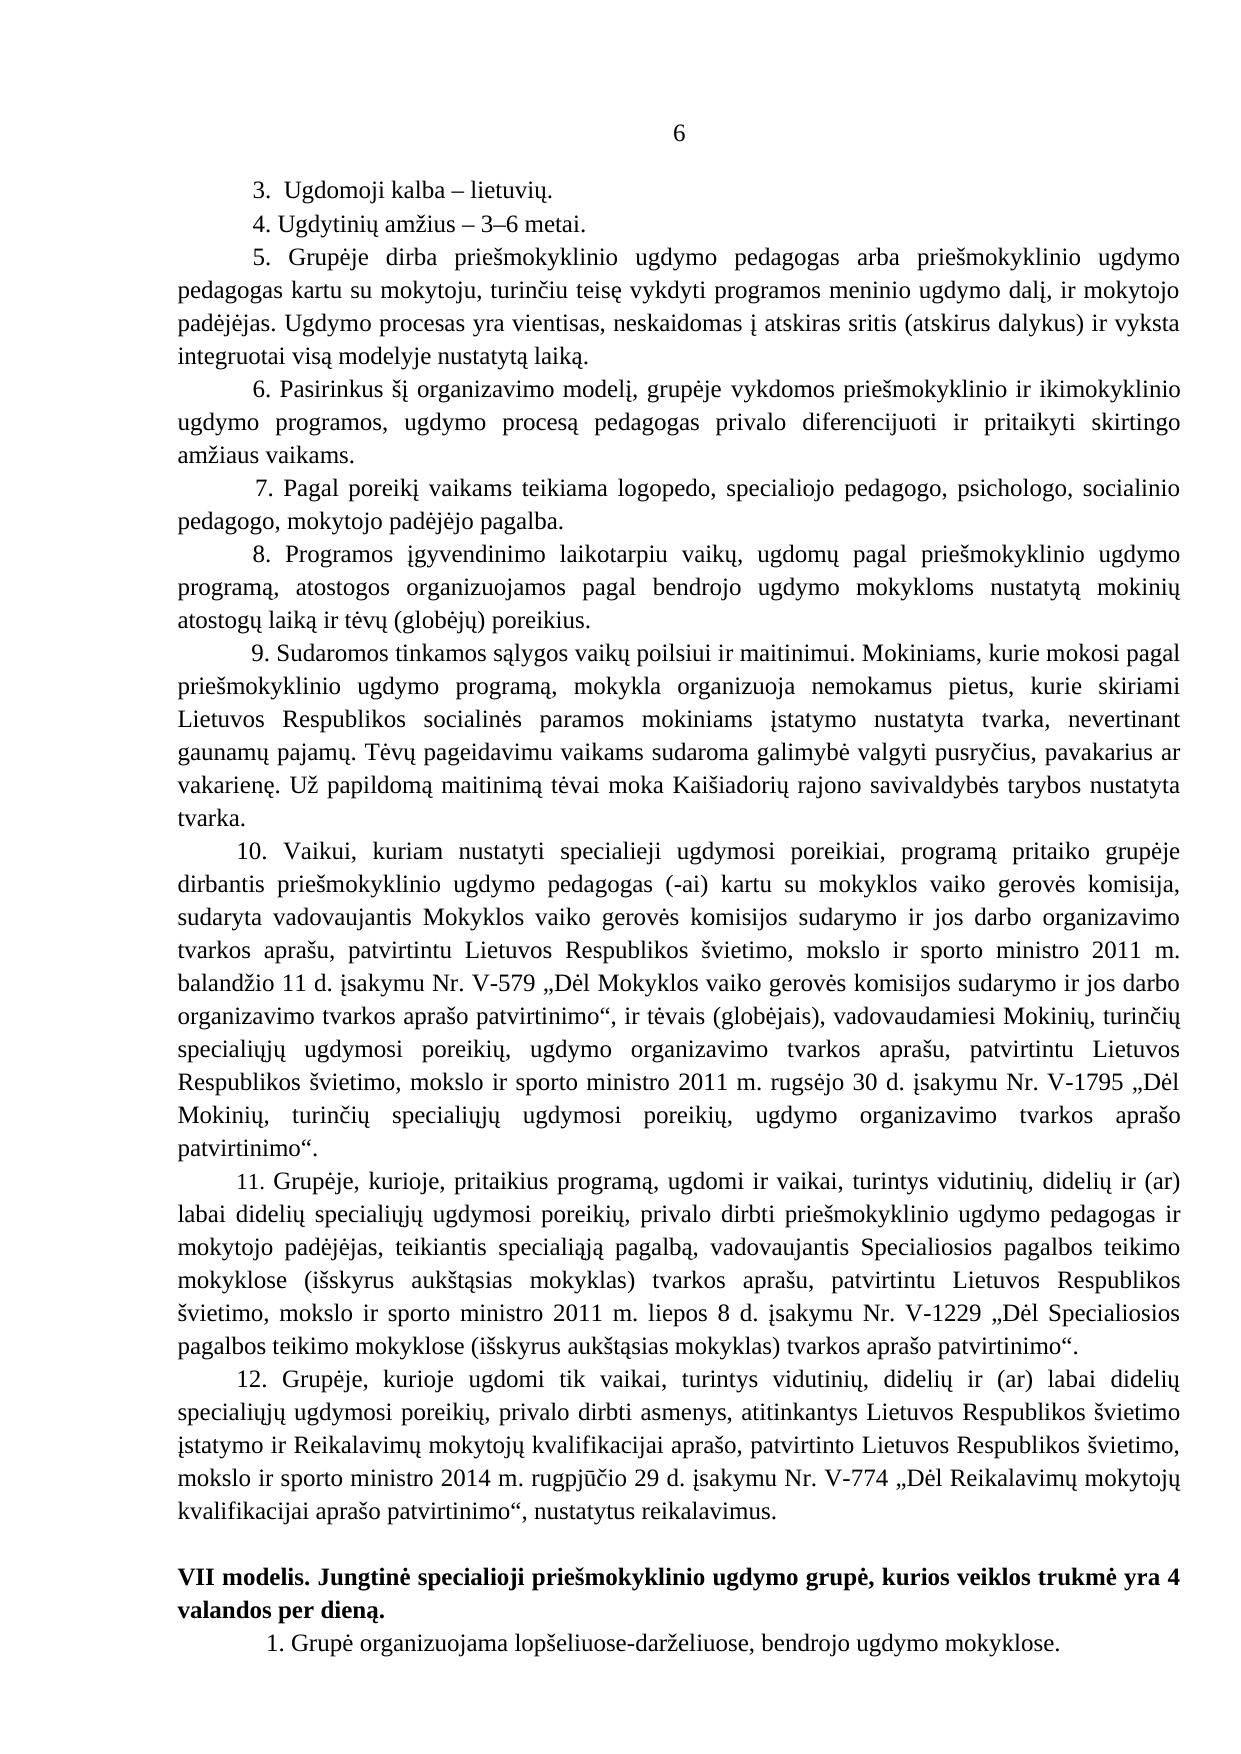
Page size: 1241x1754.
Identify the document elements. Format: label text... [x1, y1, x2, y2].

text 7. Pagal poreikį vaikams teikiama logopedo, specialiojo pedagogo, psichologo, socialinio pedagogo, mokytojo padėjėjo pagalba. [177, 473, 1181, 534]
text 10. Vaikui, kuriam nustatyti specialieji ugdymosi poreikiai, programą pritaiko grupėje dirbantis priešmokyklinio ugdymo pedagogas (-ai) kartu su mokyklos vaiko gerovės komisija, sudaryta vadovaujantis Mokyklos vaiko gerovės komisijos sudarymo ir jos darbo organizavimo tvarkos aprašu, patvirtintu Lietuvos Respublikos švietimo, mokslo ir sporto ministro 2011 m. balandžio 11 d. įsakymu Nr. V-579 „Dėl Mokyklos vaiko gerovės komisijos sudarymo ir jos darbo organizavimo tvarkos aprašo patvirtinimo“, ir tėvais (globėjais), vadovaudamiesi Mokinių, turinčių specialiųjų ugdymosi poreikių, ugdymo organizavimo tvarkos aprašu, patvirtintu Lietuvos Respublikos švietimo, mokslo ir sporto ministro 2011 m. rugsėjo 30 d. įsakymu Nr. V-1795 „Dėl Mokinių, turinčių specialiųjų ugdymosi poreikių, ugdymo organizavimo tvarkos aprašo patvirtinimo“. [177, 836, 1181, 1162]
text 9. Sudaromos tinkamos sąlygos vaikų poilsiui ir maitinimui. Mokiniams, kurie mokosi pagal priešmokyklinio ugdymo programą, mokykla organizuoja nemokamus pietus, kurie skiriami Lietuvos Respublikos socialinės paramos mokiniams įstatymo nustatyta tvarka, nevertinant gaunamų pajamų. Tėvų pageidavimu vaikams sudaroma galimybė valgyti pusryčius, pavakarius ar vakarienę. Už papildomą maitinimą tėvai moka Kaišiadorių rajono savivaldybės tarybos nustatyta tvarka. [177, 638, 1181, 832]
text VII modelis. Jungtinė specialioji priešmokyklinio ugdymo grupė, kurios veiklos trukmė yra 4 valandos per dieną. [177, 1562, 1181, 1624]
text 8. Programos įgyvendinimo laikotarpiu vaikų, ugdomų pagal priešmokyklinio ugdymo programą, atostogos organizuojamos pagal bendrojo ugdymo mokykloms nustatytą mokinių atostogų laiką ir tėvų (globėjų) poreikius. [177, 539, 1181, 634]
text 1. Grupė organizuojama lopšeliuose-darželiuose, bendrojo ugdymo mokyklose. [266, 1628, 1181, 1657]
text 4. Ugdytinių amžius – 3–6 metai. [177, 209, 1181, 237]
text 3. Ugdomoji kalba – lietuvių. [252, 176, 1181, 204]
text 11. Grupėje, kurioje, pritaikius programą, ugdomi ir vaikai, turintys vidutinių, didelių ir (ar) labai didelių specialiųjų ugdymosi poreikių, privalo dirbti priešmokyklinio ugdymo pedagogas ir mokytojo padėjėjas, teikiantis specialiąją pagalbą, vadovaujantis Specialiosios pagalbos teikimo mokyklose (išskyrus aukštąsias mokyklas) tvarkos aprašu, patvirtintu Lietuvos Respublikos švietimo, mokslo ir sporto ministro 2011 m. liepos 8 d. įsakymu Nr. V-1229 „Dėl Specialiosios pagalbos teikimo mokyklose (išskyrus aukštąsias mokyklas) tvarkos aprašo patvirtinimo“. [177, 1166, 1181, 1360]
text 12. Grupėje, kurioje ugdomi tik vaikai, turintys vidutinių, didelių ir (ar) labai didelių specialiųjų ugdymosi poreikių, privalo dirbti asmenys, atitinkantys Lietuvos Respublikos švietimo įstatymo ir Reikalavimų mokytojų kvalifikacijai aprašo, patvirtinto Lietuvos Respublikos švietimo, mokslo ir sporto ministro 2014 m. rugpjūčio 29 d. įsakymu Nr. V-774 „Dėl Reikalavimų mokytojų kvalifikacijai aprašo patvirtinimo“, nustatytus reikalavimus. [177, 1364, 1181, 1525]
text 5. Grupėje dirba priešmokyklinio ugdymo pedagogas arba priešmokyklinio ugdymo pedagogas kartu su mokytoju, turinčiu teisę vykdyti programos meninio ugdymo dalį, ir mokytojo padėjėjas. Ugdymo procesas yra vientisas, neskaidomas į atskiras sritis (atskirus dalykus) ir vyksta integruotai visą modelyje nustatytą laiką. [177, 242, 1181, 369]
text 6. Pasirinkus šį organizavimo modelį, grupėje vykdomos priešmokyklinio ir ikimokyklinio ugdymo programos, ugdymo procesą pedagogas privalo diferencijuoti ir pritaikyti skirtingo amžiaus vaikams. [177, 374, 1181, 468]
